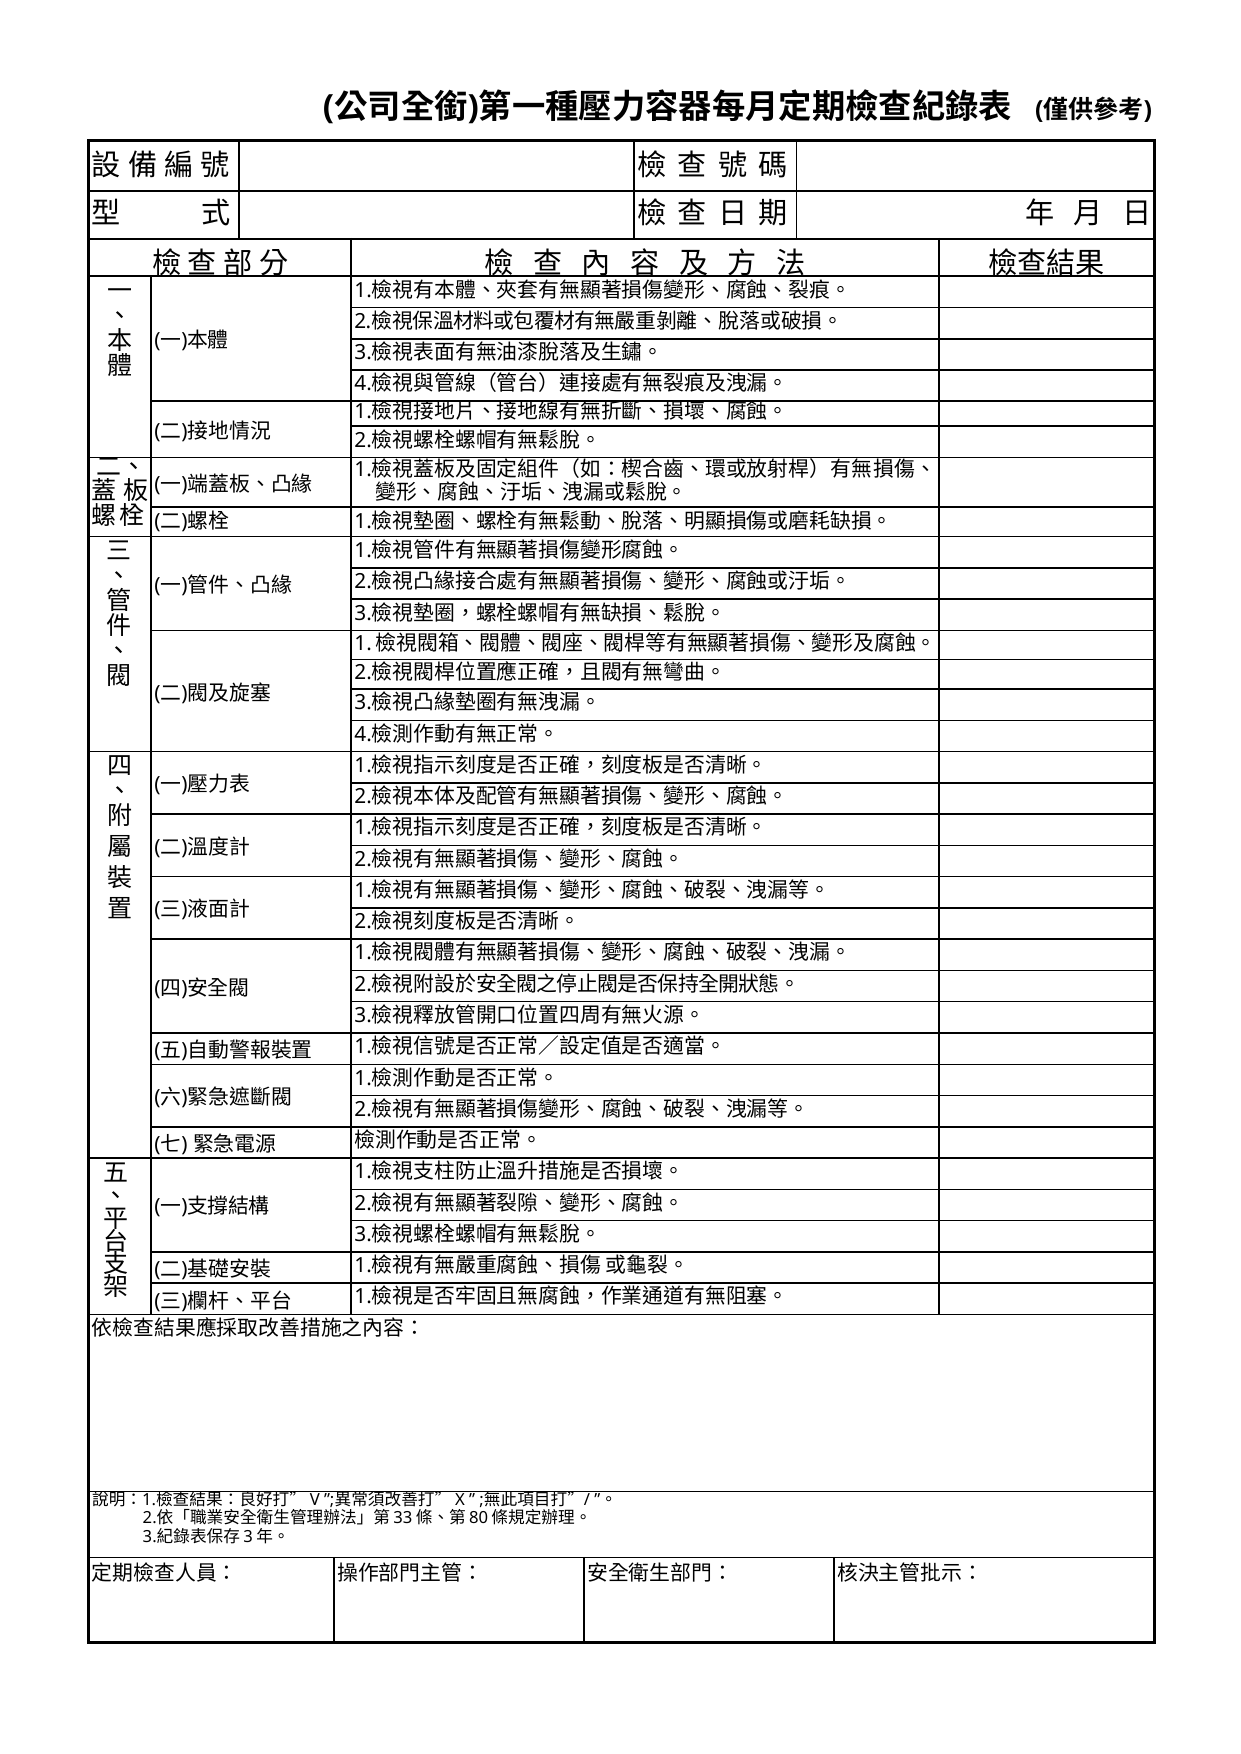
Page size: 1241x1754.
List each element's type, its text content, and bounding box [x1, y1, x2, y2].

table_cell [940, 1128, 1153, 1157]
table_cell 一、本體 [90, 277, 150, 457]
table_cell (四)安全閥 [152, 940, 350, 1032]
table_cell (一)支撐結構 [152, 1159, 350, 1251]
table_cell 1.檢視指示刻度是否正確，刻度板是否清晰。 [352, 815, 938, 844]
table_cell 年 月 日 [797, 192, 1153, 238]
table_cell [940, 815, 1153, 844]
table_cell 檢測作動是否正常。 [352, 1128, 938, 1157]
table_cell 檢 查 部 分 [90, 240, 350, 275]
table_cell 1.檢視閥體有無顯著損傷、變形、腐蝕、破裂、洩漏。 [352, 940, 938, 969]
table_cell 定期檢查人員： [90, 1558, 333, 1641]
table_cell [940, 600, 1153, 629]
table_cell 型式 [90, 192, 238, 238]
text (公司全銜)第一種壓力容器每月定期檢查紀錄表 (僅供參考) [89, 89, 1152, 126]
table_cell [940, 1221, 1153, 1251]
table_cell 3.檢視墊圈，螺栓螺帽有無缺損、鬆脫。 [352, 600, 938, 629]
table_cell (五)自動警報裝置 [152, 1034, 350, 1063]
table_cell 檢查日期 [635, 192, 796, 238]
table_cell 3.檢視螺栓螺帽有無鬆脫。 [352, 1221, 938, 1251]
table_cell [940, 340, 1153, 369]
table_cell [940, 660, 1153, 688]
table_cell (二)接地情況 [152, 402, 350, 457]
table_cell (一)管件、凸緣 [152, 537, 350, 629]
table_cell 1.檢視是否牢固且無腐蝕，作業通道有無阻塞。 [352, 1284, 938, 1313]
table_cell [940, 537, 1153, 567]
table_cell 1.檢視有無顯著損傷、變形、腐蝕、破裂、洩漏等。 [352, 877, 938, 907]
table_cell (一)端蓋板、凸緣 [152, 458, 350, 506]
table_cell [240, 192, 633, 238]
table_cell [940, 1284, 1153, 1313]
table_cell [940, 877, 1153, 907]
table_cell 檢視閥箱、閥體、閥座、閥桿等有無顯著損傷、變形及腐蝕。 [352, 631, 938, 658]
table_cell [940, 846, 1153, 876]
table_cell 4.檢測作動有無正常。 [352, 721, 938, 751]
table_cell (三)液面計 [152, 877, 350, 938]
table_cell 2.檢視凸緣接合處有無顯著損傷、變形、腐蝕或汙垢。 [352, 569, 938, 598]
table_cell [940, 940, 1153, 969]
table_cell [940, 721, 1153, 751]
table_header [797, 142, 1153, 190]
table_cell 1.檢視墊圈、螺栓有無鬆動、脫落、明顯損傷或磨耗缺損。 [352, 508, 938, 536]
table_cell 四、附 屬 裝 置 [90, 752, 150, 1157]
table_cell 五、平台支架 [90, 1159, 150, 1313]
table_cell [940, 508, 1153, 536]
table_cell (一)壓力表 [152, 752, 350, 813]
table_cell 1.檢視蓋板及固定組件（如：楔合齒、環或放射桿）有無損傷、變形、腐蝕、汙垢、洩漏或鬆脫。 [352, 458, 938, 506]
table_cell 2.檢視附設於安全閥之停止閥是否保持全開狀態。 [352, 971, 938, 1001]
table_header 檢查號碼 [635, 142, 796, 190]
table_cell (二)螺栓 [152, 508, 350, 536]
table_cell 2.檢視本体及配管有無顯著損傷、變形、腐蝕。 [352, 784, 938, 813]
table_cell (二)基礎安裝 [152, 1253, 350, 1282]
table_cell 2.檢視刻度板是否清晰。 [352, 909, 938, 938]
table_cell [940, 631, 1153, 658]
table_cell [940, 1096, 1153, 1126]
table_cell [940, 1253, 1153, 1282]
table_cell [940, 371, 1153, 400]
table_cell [940, 1159, 1153, 1188]
table_cell 1.檢視信號是否正常∕設定值是否適當。 [352, 1034, 938, 1063]
table_cell 2.檢視有無顯著裂隙、變形、腐蝕。 [352, 1190, 938, 1220]
table_cell 檢 查 內 容 及 方 法 [352, 240, 938, 275]
table_cell [940, 971, 1153, 1001]
table_cell (二)溫度計 [152, 815, 350, 876]
table_cell 3.檢視釋放管開口位置四周有無火源。 [352, 1002, 938, 1032]
table_cell [940, 1034, 1153, 1063]
table_cell 安全衛生部門： [585, 1558, 833, 1641]
table_header [240, 142, 633, 190]
table_cell 1.檢視有本體、夾套有無顯著損傷變形、腐蝕、裂痕。 [352, 277, 938, 307]
table_cell 2.檢視有無顯著損傷、變形、腐蝕。 [352, 846, 938, 876]
table_cell 檢查結果 檢查結果 [940, 240, 1153, 275]
table_cell (三)欄杆、平台 [152, 1284, 350, 1313]
table_cell [940, 909, 1153, 938]
table_cell [940, 427, 1153, 457]
table_cell 4.檢視與管線（管台）連接處有無裂痕及洩漏。 [352, 371, 938, 400]
table_cell 1.檢視有無嚴重腐蝕、損傷 或龜裂。 [352, 1253, 938, 1282]
table_cell [940, 458, 1153, 506]
table_header 設備編號 [90, 142, 238, 190]
table_cell 1.檢視支柱防止溫升措施是否損壞。 [352, 1159, 938, 1188]
table_cell [940, 1002, 1153, 1032]
table_cell [940, 784, 1153, 813]
table_cell [940, 690, 1153, 719]
table_cell 1.檢測作動是否正常。 [352, 1065, 938, 1095]
table_cell (一)本體 [152, 277, 350, 400]
table_cell 3.檢視表面有無油漆脫落及生鏽。 [352, 340, 938, 369]
table_cell [940, 569, 1153, 598]
table_cell 操作部門主管： [335, 1558, 583, 1641]
table_cell 依檢查結果應採取改善措施之內容： [90, 1315, 1153, 1491]
table_cell 二、 蓋板螺 栓 [90, 458, 150, 536]
table_cell 3.檢視凸緣墊圈有無洩漏。 [352, 690, 938, 719]
table_cell 三、管件、閥 [90, 537, 150, 751]
table_cell 核決主管批示： [835, 1558, 1153, 1641]
table_cell [940, 277, 1153, 307]
table_cell 1.檢視接地片、接地線有無折斷、損壞、腐蝕。 [352, 402, 938, 425]
table_cell 1.檢視指示刻度是否正確，刻度板是否清晰。 [352, 752, 938, 782]
table_cell 2.檢視閥桿位置應正確，且閥有無彎曲。 [352, 660, 938, 688]
table_cell [940, 402, 1153, 425]
table_cell 2.檢視螺栓螺帽有無鬆脫。 [352, 427, 938, 457]
table_cell 2.檢視保溫材料或包覆材有無嚴重剝離、脫落或破損。 [352, 308, 938, 338]
table_cell [940, 1190, 1153, 1220]
table_cell [940, 752, 1153, 782]
table_cell 1.檢視管件有無顯著損傷變形腐蝕。 [352, 537, 938, 567]
table_cell (二)閥及旋塞 [152, 631, 350, 751]
table_cell [940, 308, 1153, 338]
table_cell (七) 緊急電源 [152, 1128, 350, 1157]
table_cell 2.檢視有無顯著損傷變形、腐蝕、破裂、洩漏等。 [352, 1096, 938, 1126]
table_cell [940, 1065, 1153, 1095]
table_cell (六)緊急遮斷閥 [152, 1065, 350, 1126]
table_cell 說明：1.檢查結果：良好打” V ”;異常須改善打” X ” ;無此項目打”/ ”。 2.依「職業安全衛生管理辦法」第33條、第80條規定辦理。 3.紀錄表保存3年。 [90, 1492, 1153, 1557]
